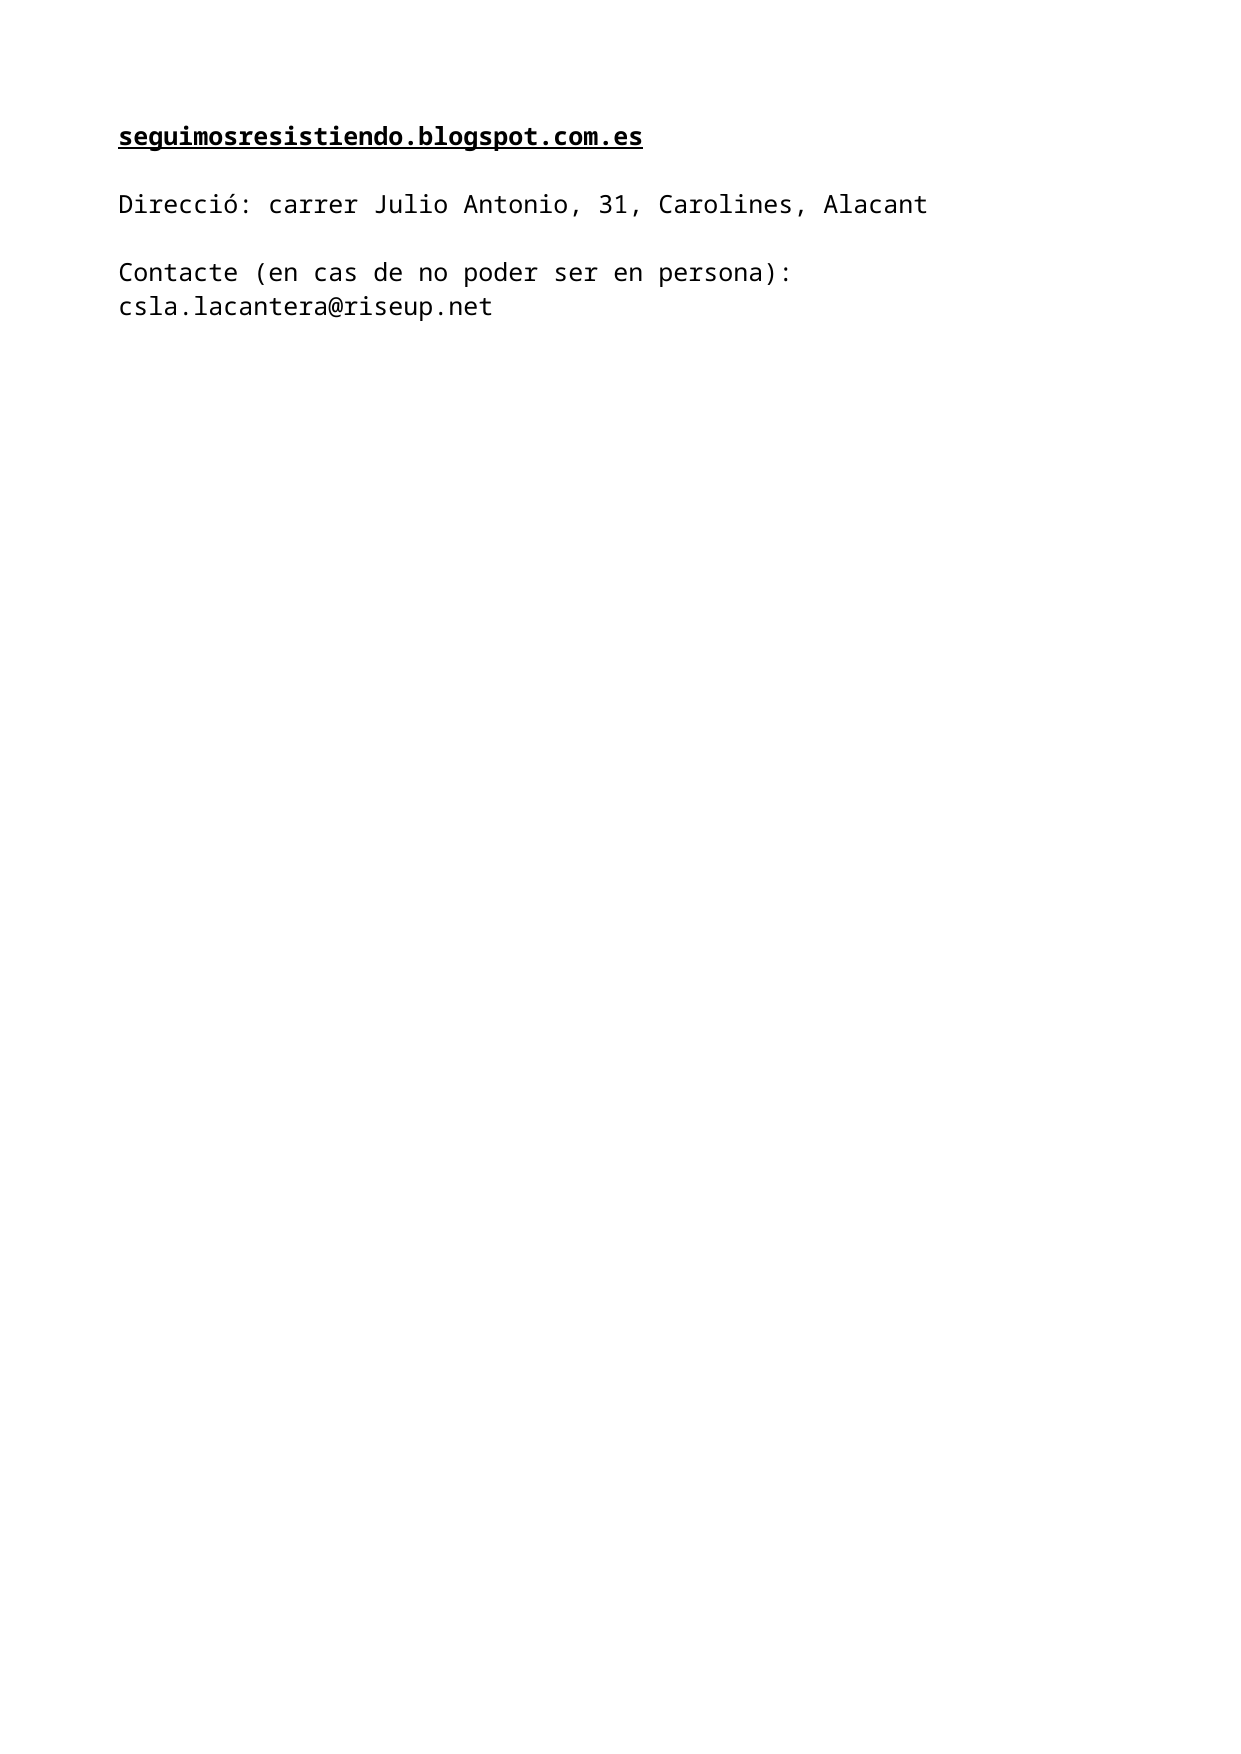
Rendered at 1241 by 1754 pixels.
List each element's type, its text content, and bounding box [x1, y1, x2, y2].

text Direcció: carrer Julio Antonio, 31, Carolines, Alacant [118, 186, 1122, 220]
text Contacte (en cas de no poder ser en persona): csla.lacantera@riseup.net [118, 254, 1122, 322]
text seguimosresistiendo.blogspot.com.es [118, 118, 1122, 152]
